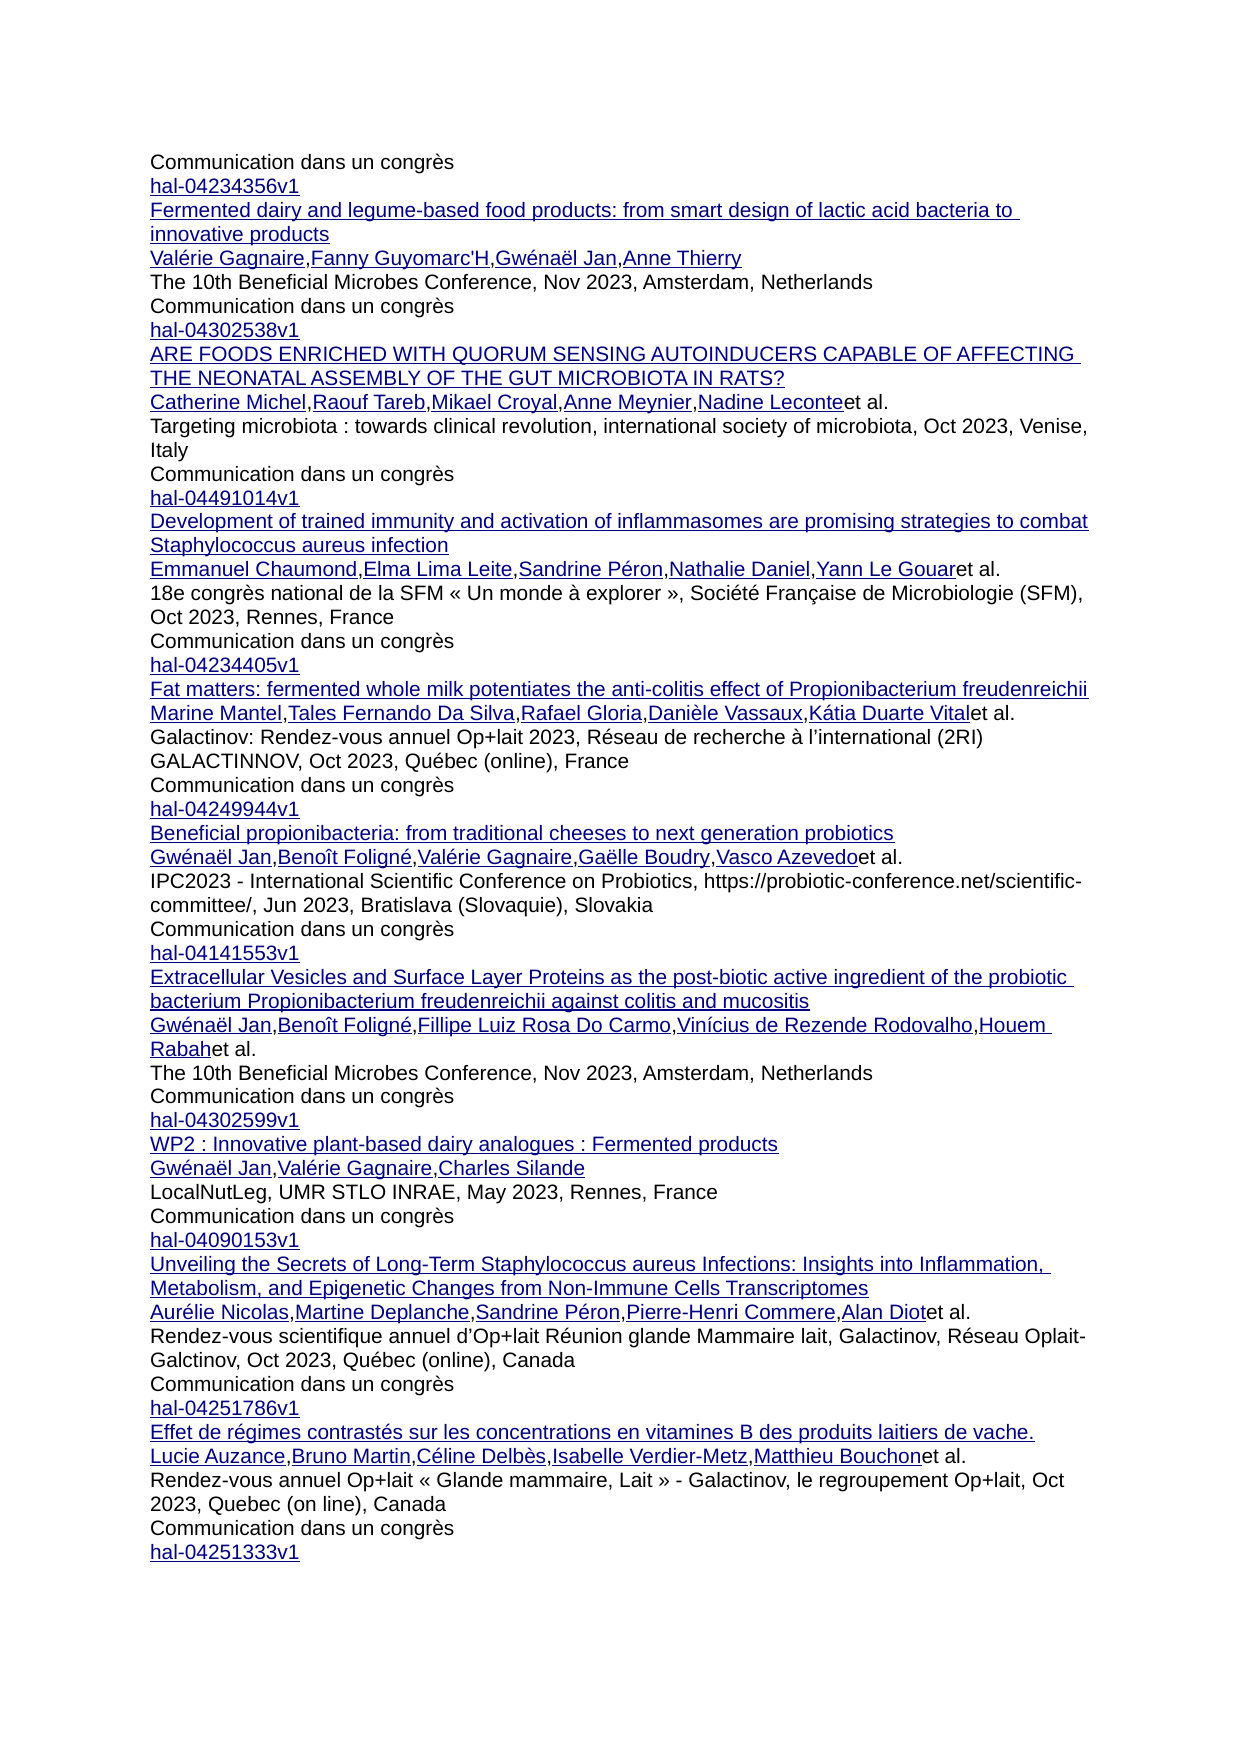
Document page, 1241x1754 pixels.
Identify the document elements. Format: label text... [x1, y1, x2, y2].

table_cell Extracellular Vesicles and Surface Layer Proteins as the post-biotic active ingredient of the probiotic bacterium Propionibacterium freudenreichii against colitis and mucositis Gwénaël Jan,Benoît Foligné,Fillipe Luiz Rosa Do Carmo,Vinícius de Rezende Rodovalho,Houem Rabahet al. The 10th Beneficial Microbes Conference, Nov 2023, Amsterdam, Netherlands Communication dans un congrès hal-04302599v1 [150, 965, 1090, 1132]
table_cell WP2 : Innovative plant-based dairy analogues : Fermented products Gwénaël Jan,Valérie Gagnaire,Charles Silande LocalNutLeg, UMR STLO INRAE, May 2023, Rennes, France Communication dans un congrès hal-04090153v1 [150, 1132, 1090, 1252]
table_cell Unveiling the Secrets of Long-Term Staphylococcus aureus Infections: Insights into Inflammation, Metabolism, and Epigenetic Changes from Non-Immune Cells Transcriptomes Aurélie Nicolas,Martine Deplanche,Sandrine Péron,Pierre-Henri Commere,Alan Diotet al. Rendez-vous scientifique annuel d’Op+lait Réunion glande Mammaire lait, Galactinov, Réseau Oplait-Galctinov, Oct 2023, Québec (online), Canada Communication dans un congrès hal-04251786v1 [150, 1252, 1090, 1420]
table_cell Communication dans un congrès hal-04234356v1 [150, 150, 1090, 198]
table_cell Development of trained immunity and activation of inflammasomes are promising strategies to combat Staphylococcus aureus infection Emmanuel Chaumond,Elma Lima Leite,Sandrine Péron,Nathalie Daniel,Yann Le Gouaret al. 18e congrès national de la SFM « Un monde à explorer », Société Française de Microbiologie (SFM), Oct 2023, Rennes, France Communication dans un congrès hal-04234405v1 [150, 509, 1090, 677]
table_cell Fat matters: fermented whole milk potentiates the anti-colitis effect of Propionibacterium freudenreichii Marine Mantel,Tales Fernando Da Silva,Rafael Gloria,Danièle Vassaux,Kátia Duarte Vitalet al. Galactinov: Rendez-vous annuel Op+lait 2023, Réseau de recherche à l’international (2RI) GALACTINNOV, Oct 2023, Québec (online), France Communication dans un congrès hal-04249944v1 [150, 677, 1090, 821]
table_cell Effet de régimes contrastés sur les concentrations en vitamines B des produits laitiers de vache. Lucie Auzance,Bruno Martin,Céline Delbès,Isabelle Verdier-Metz,Matthieu Bouchonet al. Rendez-vous annuel Op+lait « Glande mammaire, Lait » - Galactinov, le regroupement Op+lait, Oct 2023, Quebec (on line), Canada Communication dans un congrès hal-04251333v1 [150, 1420, 1090, 1563]
table_cell Fermented dairy and legume-based food products: from smart design of lactic acid bacteria to innovative products Valérie Gagnaire,Fanny Guyomarc'H,Gwénaël Jan,Anne Thierry The 10th Beneficial Microbes Conference, Nov 2023, Amsterdam, Netherlands Communication dans un congrès hal-04302538v1 [150, 198, 1090, 342]
table_cell Beneficial propionibacteria: from traditional cheeses to next generation probiotics Gwénaël Jan,Benoît Foligné,Valérie Gagnaire,Gaëlle Boudry,Vasco Azevedoet al. IPC2023 - International Scientific Conference on Probiotics, https://probiotic-conference.net/scientific-committee/, Jun 2023, Bratislava (Slovaquie), Slovakia Communication dans un congrès hal-04141553v1 [150, 821, 1090, 964]
table_cell ARE FOODS ENRICHED WITH QUORUM SENSING AUTOINDUCERS CAPABLE OF AFFECTING THE NEONATAL ASSEMBLY OF THE GUT MICROBIOTA IN RATS? Catherine Michel,Raouf Tareb,Mikael Croyal,Anne Meynier,Nadine Leconteet al. Targeting microbiota : towards clinical revolution, international society of microbiota, Oct 2023, Venise, Italy Communication dans un congrès hal-04491014v1 [150, 342, 1090, 509]
